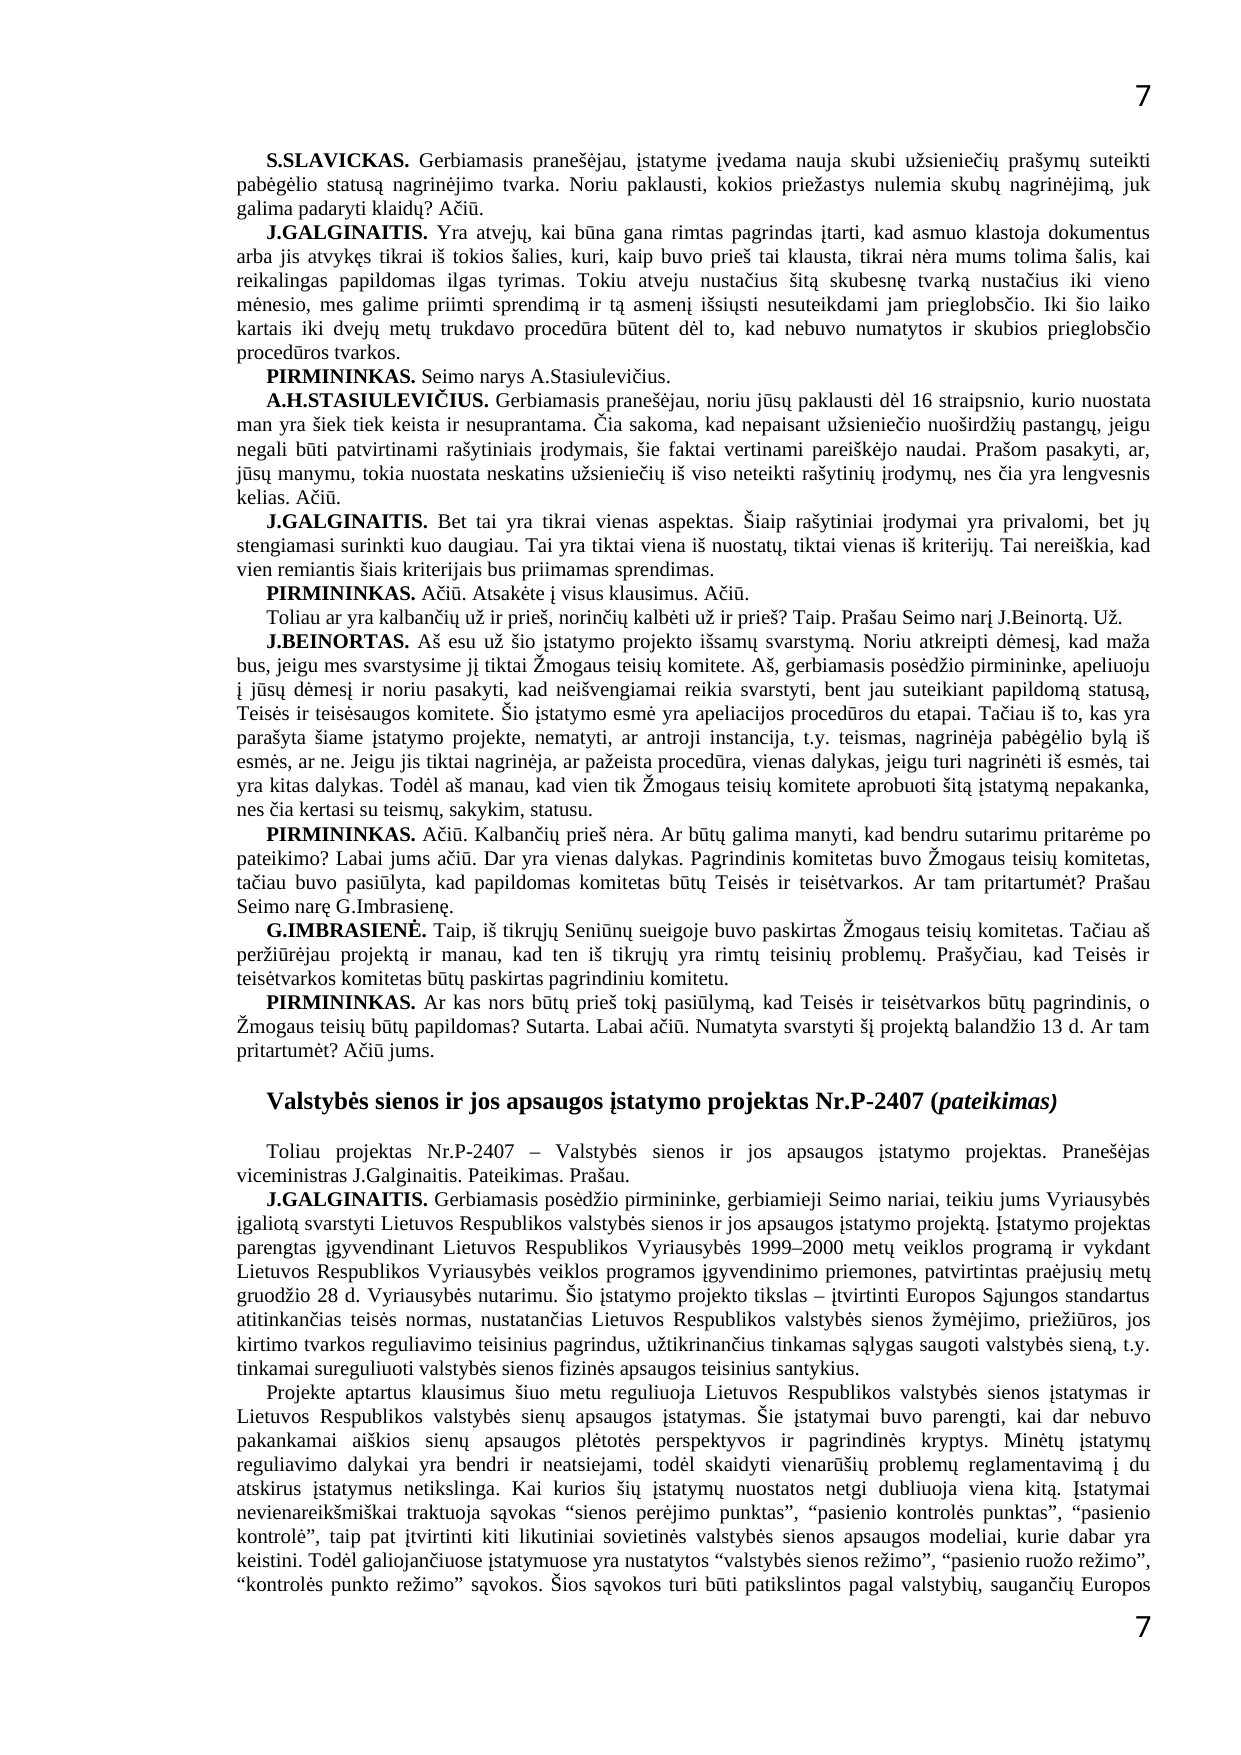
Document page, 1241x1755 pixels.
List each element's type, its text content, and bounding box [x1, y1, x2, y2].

text PIRMININKAS. Ačiū. Atsakėte į visus klausimus. Ačiū. [236, 581, 1152, 605]
text J.GALGINAITIS. Bet tai yra tikrai vienas aspektas. Šiaip rašytiniai įrodymai yra privalomi, bet jų stengiamasi surinkti kuo daugiau. Tai yra tiktai viena iš nuostatų, tiktai vienas iš kriterijų. Tai nereiškia, kad vien remiantis šiais kriterijais bus priimamas sprendimas. [236, 509, 1152, 581]
text A.H.STASIULEVIČIUS. Gerbiamasis pranešėjau, noriu jūsų paklausti dėl 16 straipsnio, kurio nuostata man yra šiek tiek keista ir nesuprantama. Čia sakoma, kad nepaisant užsieniečio nuoširdžių pastangų, jeigu negali būti patvirtinami rašytiniais įrodymais, šie faktai vertinami pareiškėjo naudai. Prašom pasakyti, ar, jūsų manymu, tokia nuostata neskatins užsieniečių iš viso neteikti rašytinių įrodymų, nes čia yra lengvesnis kelias. Ačiū. [236, 388, 1152, 509]
text Toliau projektas Nr.P-2407 – Valstybės sienos ir jos apsaugos įstatymo projektas. Pranešėjas viceministras J.Galginaitis. Pateikimas. Prašau. [236, 1139, 1152, 1187]
text PIRMININKAS. Ačiū. Kalbančių prieš nėra. Ar būtų galima manyti, kad bendru sutarimu pritarėme po pateikimo? Labai jums ačiū. Dar yra vienas dalykas. Pagrindinis komitetas buvo Žmogaus teisių komitetas, tačiau buvo pasiūlyta, kad papildomas komitetas būtų Teisės ir teisėtvarkos. Ar tam pritartumėt? Prašau Seimo narę G.Imbrasienę. [236, 821, 1152, 918]
text PIRMININKAS. Seimo narys A.Stasiulevičius. [236, 364, 1152, 388]
text J.GALGINAITIS. Yra atvejų, kai būna gana rimtas pagrindas įtarti, kad asmuo klastoja dokumentus arba jis atvykęs tikrai iš tokios šalies, kuri, kaip buvo prieš tai klausta, tikrai nėra mums tolima šalis, kai reikalingas papildomas ilgas tyrimas. Tokiu atveju nustačius šitą skubesnę tvarką nustačius iki vieno mėnesio, mes galime priimti sprendimą ir tą asmenį išsiųsti nesuteikdami jam prieglobsčio. Iki šio laiko kartais iki dvejų metų trukdavo procedūra būtent dėl to, kad nebuvo numatytos ir skubios prieglobsčio procedūros tvarkos. [236, 220, 1152, 364]
text Valstybės sienos ir jos apsaugos įstatymo projektas Nr.P-2407 (pateikimas) [236, 1086, 1152, 1115]
text S.SLAVICKAS. Gerbiamasis pranešėjau, įstatyme įvedama nauja skubi užsieniečių prašymų suteikti pabėgėlio statusą nagrinėjimo tvarka. Noriu paklausti, kokios priežastys nulemia skubų nagrinėjimą, juk galima padaryti klaidų? Ačiū. [236, 148, 1152, 220]
text Toliau ar yra kalbančių už ir prieš, norinčių kalbėti už ir prieš? Taip. Prašau Seimo narį J.Beinortą. Už. [236, 605, 1152, 629]
text Projekte aptartus klausimus šiuo metu reguliuoja Lietuvos Respublikos valstybės sienos įstatymas ir Lietuvos Respublikos valstybės sienų apsaugos įstatymas. Šie įstatymai buvo parengti, kai dar nebuvo pakankamai aiškios sienų apsaugos plėtotės perspektyvos ir pagrindinės kryptys. Minėtų įstatymų reguliavimo dalykai yra bendri ir neatsiejami, todėl skaidyti vienarūšių problemų reglamentavimą į du atskirus įstatymus netikslinga. Kai kurios šių įstatymų nuostatos netgi dubliuoja viena kitą. Įstatymai nevienareikšmiškai traktuoja sąvokas “sienos perėjimo punktas”, “pasienio kontrolės punktas”, “pasienio kontrolė”, taip pat įtvirtinti kiti likutiniai sovietinės valstybės sienos apsaugos modeliai, kurie dabar yra keistini. Todėl galiojančiuose įstatymuose yra nustatytos “valstybės sienos režimo”, “pasienio ruožo režimo”, “kontrolės punkto režimo” sąvokos. Šios sąvokos turi būti patikslintos pagal valstybių, saugančių Europos [236, 1379, 1152, 1596]
text J.GALGINAITIS. Gerbiamasis posėdžio pirmininke, gerbiamieji Seimo nariai, teikiu jums Vyriausybės įgaliotą svarstyti Lietuvos Respublikos valstybės sienos ir jos apsaugos įstatymo projektą. Įstatymo projektas parengtas įgyvendinant Lietuvos Respublikos Vyriausybės 1999–2000 metų veiklos programą ir vykdant Lietuvos Respublikos Vyriausybės veiklos programos įgyvendinimo priemones, patvirtintas praėjusių metų gruodžio 28 d. Vyriausybės nutarimu. Šio įstatymo projekto tikslas – įtvirtinti Europos Sąjungos standartus atitinkančias teisės normas, nustatančias Lietuvos Respublikos valstybės sienos žymėjimo, priežiūros, jos kirtimo tvarkos reguliavimo teisinius pagrindus, užtikrinančius tinkamas sąlygas saugoti valstybės sieną, t.y. tinkamai sureguliuoti valstybės sienos fizinės apsaugos teisinius santykius. [236, 1187, 1152, 1379]
text J.BEINORTAS. Aš esu už šio įstatymo projekto išsamų svarstymą. Noriu atkreipti dėmesį, kad maža bus, jeigu mes svarstysime jį tiktai Žmogaus teisių komitete. Aš, gerbiamasis posėdžio pirmininke, apeliuoju į jūsų dėmesį ir noriu pasakyti, kad neišvengiamai reikia svarstyti, bent jau suteikiant papildomą statusą, Teisės ir teisėsaugos komitete. Šio įstatymo esmė yra apeliacijos procedūros du etapai. Tačiau iš to, kas yra parašyta šiame įstatymo projekte, nematyti, ar antroji instancija, t.y. teismas, nagrinėja pabėgėlio bylą iš esmės, ar ne. Jeigu jis tiktai nagrinėja, ar pažeista procedūra, vienas dalykas, jeigu turi nagrinėti iš esmės, tai yra kitas dalykas. Todėl aš manau, kad vien tik Žmogaus teisių komitete aprobuoti šitą įstatymą nepakanka, nes čia kertasi su teismų, sakykim, statusu. [236, 629, 1152, 821]
text G.IMBRASIENĖ. Taip, iš tikrųjų Seniūnų sueigoje buvo paskirtas Žmogaus teisių komitetas. Tačiau aš peržiūrėjau projektą ir manau, kad ten iš tikrųjų yra rimtų teisinių problemų. Prašyčiau, kad Teisės ir teisėtvarkos komitetas būtų paskirtas pagrindiniu komitetu. [236, 918, 1152, 990]
text PIRMININKAS. Ar kas nors būtų prieš tokį pasiūlymą, kad Teisės ir teisėtvarkos būtų pagrindinis, o Žmogaus teisių būtų papildomas? Sutarta. Labai ačiū. Numatyta svarstyti šį projektą balandžio 13 d. Ar tam pritartumėt? Ačiū jums. [236, 990, 1152, 1062]
